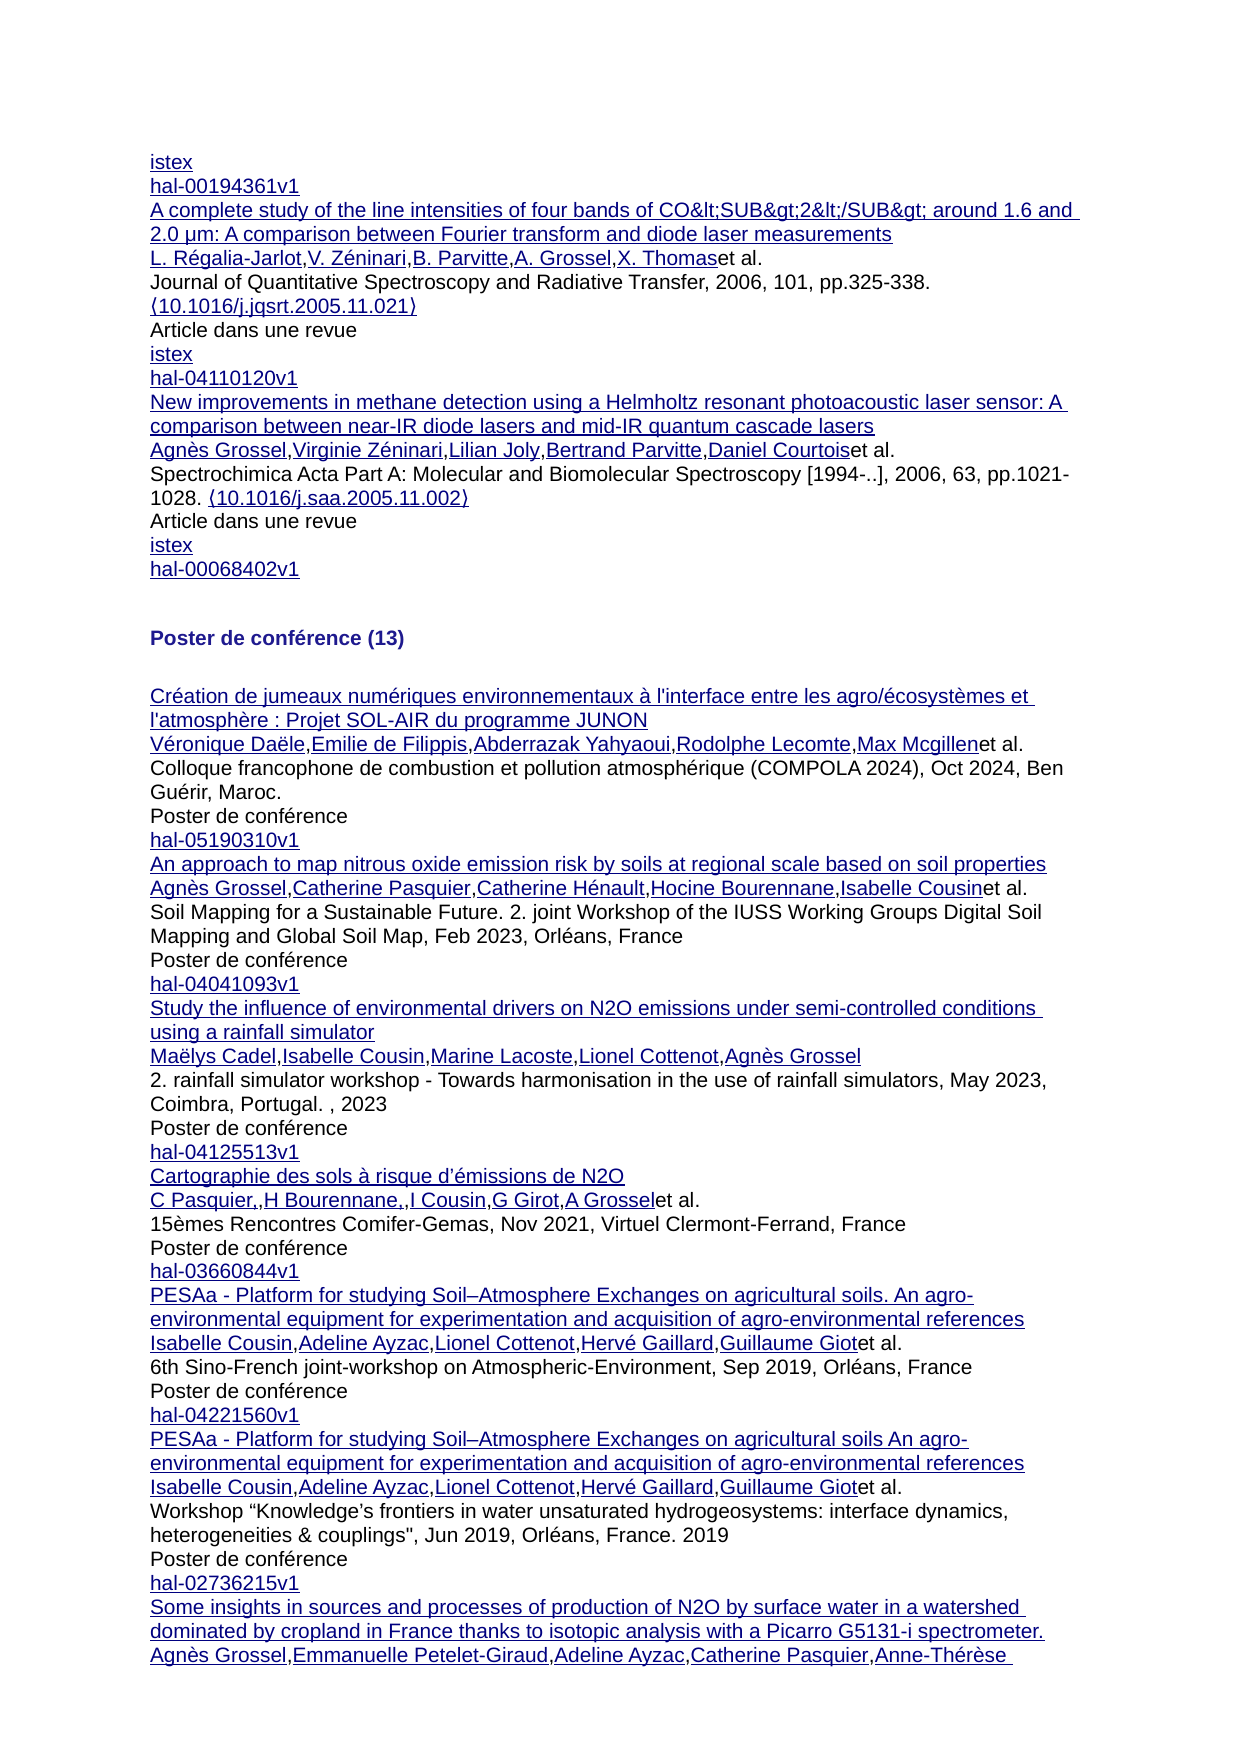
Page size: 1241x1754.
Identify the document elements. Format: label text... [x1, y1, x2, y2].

table_cell Some insights in sources and processes of production of N2O by surface water in a watershed dominated by cropland in France thanks to isotopic analysis with a Picarro G5131-i spectrometer. Agnès Grossel,Emmanuelle Petelet-Giraud,Adeline Ayzac,Catherine Pasquier,Anne-Thérèse [150, 1595, 1090, 1667]
subtitle Poster de conférence (13) [150, 626, 1090, 650]
table_cell Cartographie des sols à risque d’émissions de N2O C Pasquier,,H Bourennane,,I Cousin,G Girot,A Grosselet al. 15èmes Rencontres Comifer-Gemas, Nov 2021, Virtuel Clermont-Ferrand, France Poster de conférence hal-03660844v1 [150, 1164, 1090, 1283]
table_cell An approach to map nitrous oxide emission risk by soils at regional scale based on soil properties Agnès Grossel,Catherine Pasquier,Catherine Hénault,Hocine Bourennane,Isabelle Cousinet al. Soil Mapping for a Sustainable Future. 2. joint Workshop of the IUSS Working Groups Digital Soil Mapping and Global Soil Map, Feb 2023, Orléans, France Poster de conférence hal-04041093v1 [150, 852, 1090, 996]
table_cell PESAa - Platform for studying Soil–Atmosphere Exchanges on agricultural soils An agro-environmental equipment for experimentation and acquisition of agro-environmental references Isabelle Cousin,Adeline Ayzac,Lionel Cottenot,Hervé Gaillard,Guillaume Giotet al. Workshop “Knowledge’s frontiers in water unsaturated hydrogeosystems: interface dynamics, heterogeneities & couplings", Jun 2019, Orléans, France. 2019 Poster de conférence hal-02736215v1 [150, 1427, 1090, 1595]
table_cell Study the influence of environmental drivers on N2O emissions under semi-controlled conditions using a rainfall simulator Maëlys Cadel,Isabelle Cousin,Marine Lacoste,Lionel Cottenot,Agnès Grossel 2. rainfall simulator workshop - Towards harmonisation in the use of rainfall simulators, May 2023, Coimbra, Portugal. , 2023 Poster de conférence hal-04125513v1 [150, 996, 1090, 1163]
table_cell A complete study of the line intensities of four bands of CO&lt;SUB&gt;2&lt;/SUB&gt; around 1.6 and 2.0 μm: A comparison between Fourier transform and diode laser measurements L. Régalia-Jarlot,V. Zéninari,B. Parvitte,A. Grossel,X. Thomaset al. Journal of Quantitative Spectroscopy and Radiative Transfer, 2006, 101, pp.325-338. ⟨10.1016/j.jqsrt.2005.11.021⟩ Article dans une revue istex hal-04110120v1 [150, 198, 1090, 389]
table_cell New improvements in methane detection using a Helmholtz resonant photoacoustic laser sensor: A comparison between near-IR diode lasers and mid-IR quantum cascade lasers Agnès Grossel,Virginie Zéninari,Lilian Joly,Bertrand Parvitte,Daniel Courtoiset al. Spectrochimica Acta Part A: Molecular and Biomolecular Spectroscopy [1994-..], 2006, 63, pp.1021-1028. ⟨10.1016/j.saa.2005.11.002⟩ Article dans une revue istex hal-00068402v1 [150, 390, 1090, 581]
table_cell PESAa - Platform for studying Soil–Atmosphere Exchanges on agricultural soils. An agro-environmental equipment for experimentation and acquisition of agro-environmental references Isabelle Cousin,Adeline Ayzac,Lionel Cottenot,Hervé Gaillard,Guillaume Giotet al. 6th Sino-French joint-workshop on Atmospheric-Environment, Sep 2019, Orléans, France Poster de conférence hal-04221560v1 [150, 1283, 1090, 1427]
table_header Création de jumeaux numériques environnementaux à l'interface entre les agro/écosystèmes et l'atmosphère : Projet SOL-AIR du programme JUNON Véronique Daële,Emilie de Filippis,Abderrazak Yahyaoui,Rodolphe Lecomte,Max Mcgillenet al. Colloque francophone de combustion et pollution atmosphérique (COMPOLA 2024), Oct 2024, Ben Guérir, Maroc. Poster de conférence hal-05190310v1 [150, 684, 1090, 852]
table_cell istex hal-00194361v1 [150, 150, 1090, 198]
